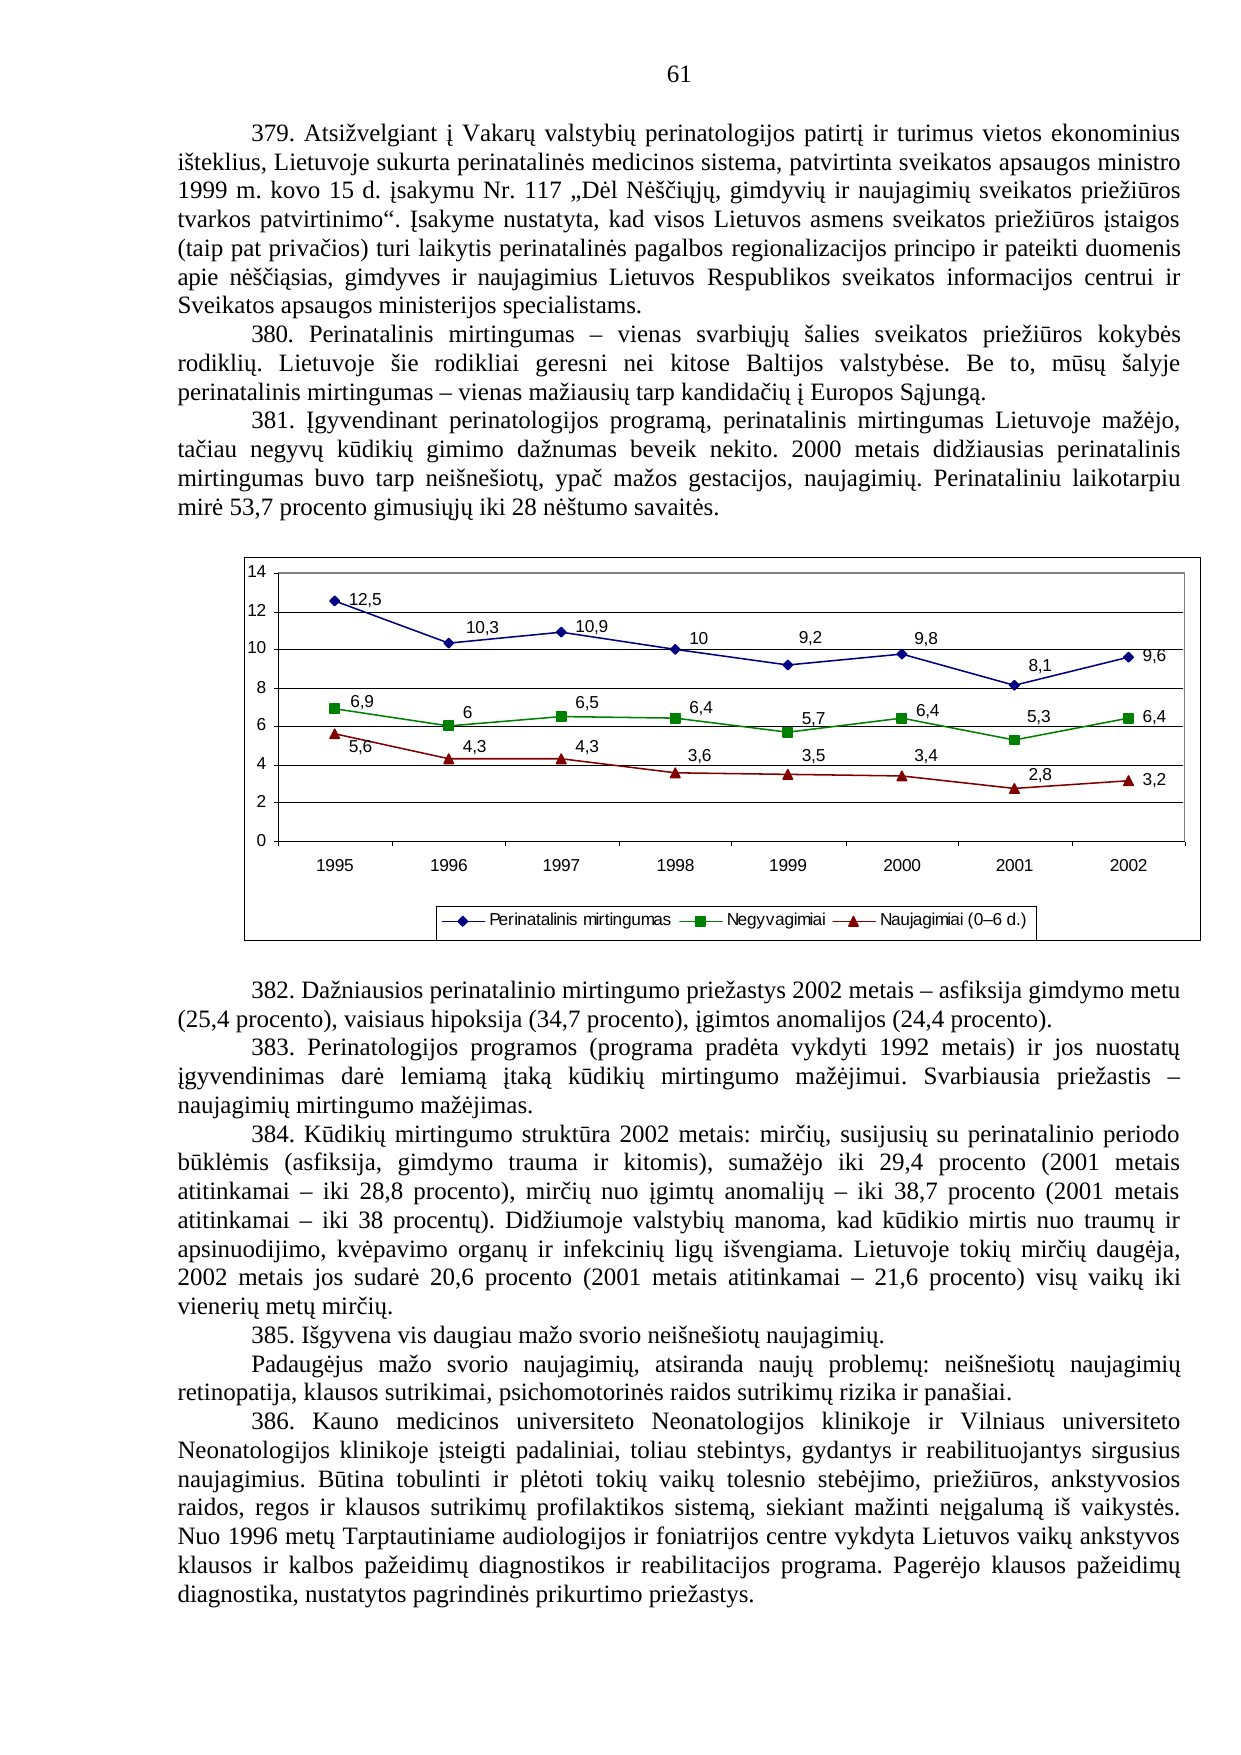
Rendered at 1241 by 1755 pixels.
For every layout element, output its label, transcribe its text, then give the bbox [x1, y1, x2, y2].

text 386. Kauno medicinos universiteto Neonatologijos klinikoje ir Vilniaus universiteto Neonatologijos klinikoje įsteigti padaliniai, toliau stebintys, gydantys ir reabilituojantys sirgusius naujagimius. Būtina tobulinti ir plėtoti tokių vaikų tolesnio stebėjimo, priežiūros, ankstyvosios raidos, regos ir klausos sutrikimų profilaktikos sistemą, siekiant mažinti neįgalumą iš vaikystės. Nuo 1996 metų Tarptautiniame audiologijos ir foniatrijos centre vykdyta Lietuvos vaikų ankstyvos klausos ir kalbos pažeidimų diagnostikos ir reabilitacijos programa. Pagerėjo klausos pažeidimų diagnostika, nustatytos pagrindinės prikurtimo priežastys. [177, 1406, 1181, 1607]
text 380. Perinatalinis mirtingumas – vienas svarbiųjų šalies sveikatos priežiūros kokybės rodiklių. Lietuvoje šie rodikliai geresni nei kitose Baltijos valstybėse. Be to, mūsų šalyje perinatalinis mirtingumas – vienas mažiausių tarp kandidačių į Europos Sąjungą. [177, 319, 1181, 406]
text 379. Atsižvelgiant į Vakarų valstybių perinatologijos patirtį ir turimus vietos ekonominius išteklius, Lietuvoje sukurta perinatalinės medicinos sistema, patvirtinta sveikatos apsaugos ministro 1999 m. kovo 15 d. įsakymu Nr. 117 „Dėl Nėščiųjų, gimdyvių ir naujagimių sveikatos priežiūros tvarkos patvirtinimo“. Įsakyme nustatyta, kad visos Lietuvos asmens sveikatos priežiūros įstaigos (taip pat privačios) turi laikytis perinatalinės pagalbos regionalizacijos principo ir pateikti duomenis apie nėščiąsias, gimdyves ir naujagimius Lietuvos Respublikos sveikatos informacijos centrui ir Sveikatos apsaugos ministerijos specialistams. [177, 118, 1181, 319]
text 385. Išgyvena vis daugiau mažo svorio neišnešiotų naujagimių. [177, 1320, 1181, 1349]
text Padaugėjus mažo svorio naujagimių, atsiranda naujų problemų: neišnešiotų naujagimių retinopatija, klausos sutrikimai, psichomotorinės raidos sutrikimų rizika ir panašiai. [177, 1349, 1181, 1406]
text 384. Kūdikių mirtingumo struktūra 2002 metais: mirčių, susijusių su perinatalinio periodo būklėmis (asfiksija, gimdymo trauma ir kitomis), sumažėjo iki 29,4 procento (2001 metais atitinkamai – iki 28,8 procento), mirčių nuo įgimtų anomalijų – iki 38,7 procento (2001 metais atitinkamai – iki 38 procentų). Didžiumoje valstybių manoma, kad kūdikio mirtis nuo traumų ir apsinuodijimo, kvėpavimo organų ir infekcinių ligų išvengiama. Lietuvoje tokių mirčių daugėja, 2002 metais jos sudarė 20,6 procento (2001 metais atitinkamai – 21,6 procento) visų vaikų iki vienerių metų mirčių. [177, 1119, 1181, 1320]
text 383. Perinatologijos programos (programa pradėta vykdyti 1992 metais) ir jos nuostatų įgyvendinimas darė lemiamą įtaką kūdikių mirtingumo mažėjimui. Svarbiausia priežastis – naujagimių mirtingumo mažėjimas. [177, 1032, 1181, 1119]
text 381. Įgyvendinant perinatologijos programą, perinatalinis mirtingumas Lietuvoje mažėjo, tačiau negyvų kūdikių gimimo dažnumas beveik nekito. 2000 metais didžiausias perinatalinis mirtingumas buvo tarp neišnešiotų, ypač mažos gestacijos, naujagimių. Perinataliniu laikotarpiu mirė 53,7 procento gimusiųjų iki 28 nėštumo savaitės. [177, 406, 1181, 521]
text 382. Dažniausios perinatalinio mirtingumo priežastys 2002 metais – asfiksija gimdymo metu (25,4 procento), vaisiaus hipoksija (34,7 procento), įgimtos anomalijos (24,4 procento). [177, 975, 1181, 1032]
